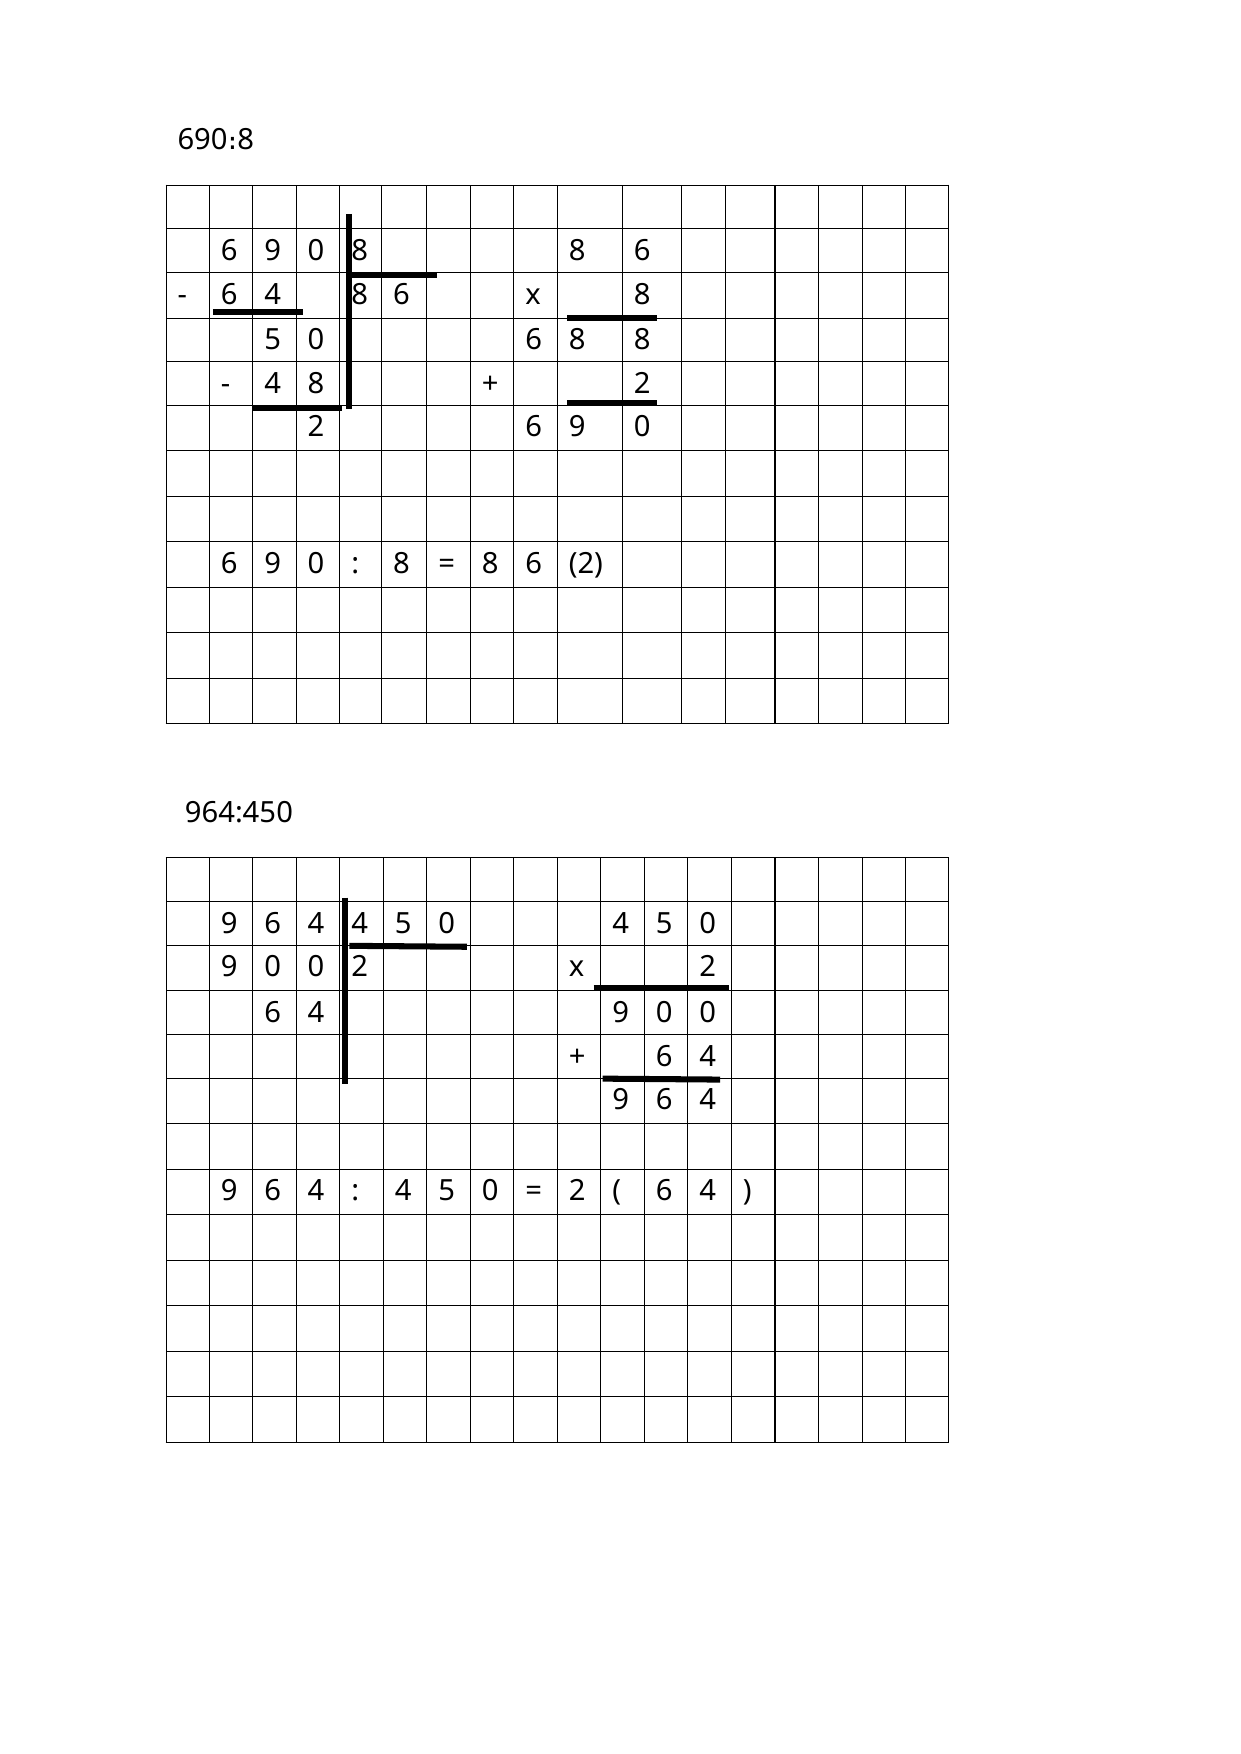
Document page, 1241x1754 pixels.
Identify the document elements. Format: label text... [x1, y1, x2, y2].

table_cell [645, 946, 687, 985]
table_cell [726, 588, 774, 632]
table_cell 9 [210, 946, 252, 990]
table_cell 8 [558, 229, 622, 272]
table_cell [167, 406, 209, 450]
table_cell [682, 679, 725, 723]
table_cell [863, 1306, 905, 1351]
table_cell [427, 633, 470, 678]
table_cell [427, 679, 470, 723]
table_cell [819, 362, 862, 405]
table_cell [819, 1170, 862, 1214]
table_cell [348, 1035, 383, 1077]
table_cell [471, 1306, 513, 1351]
table_cell [819, 1352, 862, 1396]
table_cell [906, 319, 948, 361]
table_header [253, 186, 296, 228]
table_cell 8 [297, 362, 339, 405]
table_cell [340, 273, 346, 317]
table_cell [906, 946, 948, 990]
table_cell + [471, 362, 513, 405]
table_cell [682, 633, 725, 678]
table_cell [726, 451, 774, 496]
table_cell [906, 588, 948, 632]
table_cell 0 [253, 946, 296, 990]
table_cell [297, 1124, 339, 1168]
table_cell [348, 991, 383, 1034]
table_cell [382, 229, 426, 272]
table_cell [863, 229, 905, 272]
table_cell 4 [688, 1079, 731, 1123]
table_cell [167, 633, 209, 678]
table_cell [471, 1124, 513, 1168]
table_cell 2 [623, 362, 681, 405]
table_header [167, 858, 209, 901]
table_header [906, 186, 948, 228]
table_cell [427, 1352, 470, 1396]
table_cell 8 [623, 273, 681, 317]
table_cell [471, 1035, 513, 1077]
table_cell 8 [623, 319, 681, 361]
table_header [688, 858, 731, 901]
table_cell [210, 679, 252, 723]
table_cell 6 [382, 278, 426, 317]
table_cell [340, 1215, 383, 1259]
table_cell [167, 1261, 209, 1305]
table_cell 8 [471, 542, 513, 587]
table_cell [688, 1352, 731, 1396]
table_cell [682, 588, 725, 632]
table_cell [819, 1035, 862, 1077]
table_cell [558, 362, 622, 405]
table_cell [726, 229, 774, 272]
table_cell [167, 679, 209, 723]
table_cell 4 [297, 902, 339, 944]
table_cell [210, 406, 252, 450]
table_cell [384, 1215, 426, 1259]
table_cell [297, 273, 339, 317]
table_cell [471, 1215, 513, 1259]
table_cell [863, 588, 905, 632]
table_cell [732, 991, 774, 1034]
table_cell : [340, 542, 381, 587]
table_cell [863, 1261, 905, 1305]
table_cell [514, 362, 557, 405]
table_cell [167, 991, 209, 1034]
table_header [558, 186, 622, 228]
table_cell [253, 588, 296, 632]
table_cell [732, 1124, 774, 1168]
table_cell [340, 497, 381, 541]
table_cell [384, 991, 426, 1034]
table_cell 8 [352, 278, 381, 317]
table_cell [427, 1306, 470, 1351]
table_cell [645, 1215, 687, 1259]
table_cell [682, 451, 725, 496]
table_cell [297, 1352, 339, 1396]
table_header [776, 186, 818, 228]
table_header [623, 186, 681, 228]
table_cell [514, 1124, 557, 1168]
table_cell [384, 1306, 426, 1351]
table_header [645, 858, 687, 901]
table_cell [776, 229, 818, 272]
table_cell [427, 1079, 470, 1123]
table_cell [906, 1306, 948, 1351]
table_cell [682, 273, 725, 317]
table_cell [427, 362, 470, 405]
table_cell : [340, 1170, 383, 1214]
table_header [471, 858, 513, 901]
table_cell [427, 273, 470, 317]
table_cell [776, 1079, 818, 1123]
table_cell [863, 451, 905, 496]
table_cell [167, 1352, 209, 1396]
table_cell [726, 362, 774, 405]
table_header [253, 858, 296, 901]
table_cell 5 [384, 902, 426, 943]
table_header [210, 858, 252, 901]
table_header [682, 186, 725, 228]
table_cell [688, 1261, 731, 1305]
table_cell [776, 679, 818, 723]
table_cell [514, 229, 557, 272]
table_cell [863, 1397, 905, 1442]
table_cell [732, 946, 774, 990]
table_cell [863, 542, 905, 587]
table_cell [340, 588, 381, 632]
table_header [726, 186, 774, 228]
table_cell [776, 1124, 818, 1168]
table_cell [210, 1352, 252, 1396]
table_cell [210, 1035, 252, 1077]
table_cell [471, 991, 513, 1034]
table_cell [906, 406, 948, 450]
table_cell [210, 1261, 252, 1305]
table_cell [384, 1352, 426, 1396]
table_cell [558, 1124, 600, 1168]
table_cell [427, 1035, 470, 1077]
table_cell [558, 273, 622, 317]
table_cell [863, 946, 905, 990]
table_cell [819, 1306, 862, 1351]
table_cell [514, 902, 557, 944]
table_cell [726, 273, 774, 317]
table_cell [384, 1397, 426, 1442]
table_cell [819, 451, 862, 496]
table_cell 9 [210, 1170, 252, 1214]
table_cell [471, 1352, 513, 1396]
table_cell [819, 1079, 862, 1123]
table_cell 0 [427, 902, 470, 944]
table_cell [471, 1261, 513, 1305]
table_cell [819, 588, 862, 632]
table_header [732, 858, 774, 901]
table_cell 6 [514, 542, 557, 587]
table_cell [863, 319, 905, 361]
table_cell [167, 362, 209, 405]
table_cell [558, 991, 600, 1034]
table_cell 9 [253, 229, 296, 272]
table_cell [167, 1124, 209, 1168]
table_cell [427, 1215, 470, 1259]
table_cell [906, 1079, 948, 1123]
table_cell [732, 1261, 774, 1305]
table_cell [688, 1397, 731, 1442]
table_cell [776, 1170, 818, 1214]
table_cell [776, 1397, 818, 1442]
table_cell 0 [297, 946, 339, 990]
table_cell 4 [297, 991, 339, 1034]
table_cell [906, 451, 948, 496]
table_cell [297, 588, 339, 632]
table_cell [382, 451, 426, 496]
table_cell [645, 1352, 687, 1396]
table_cell [558, 679, 622, 723]
table_cell [906, 1261, 948, 1305]
table_cell [167, 229, 209, 272]
table_header [427, 858, 470, 901]
table_cell [906, 362, 948, 405]
table_cell [819, 542, 862, 587]
table_cell [623, 451, 681, 496]
table_cell [623, 497, 681, 541]
table_cell [558, 1261, 600, 1305]
table_cell [906, 1215, 948, 1259]
table_cell [776, 1306, 818, 1351]
table_cell [427, 406, 470, 450]
table_cell [471, 1079, 513, 1123]
table_cell [352, 362, 381, 405]
table_cell [514, 588, 557, 632]
table_cell [167, 902, 209, 944]
table_cell 0 [645, 991, 687, 1034]
table_cell = [427, 542, 470, 587]
table_cell [210, 1215, 252, 1259]
table_header [340, 858, 383, 901]
table_cell 4 [688, 1170, 731, 1214]
table_cell ) [732, 1170, 774, 1214]
table_cell [471, 319, 513, 361]
table_cell [819, 1261, 862, 1305]
table_cell [732, 1079, 774, 1123]
table_cell [514, 1079, 557, 1123]
table_cell [167, 1306, 209, 1351]
table_cell [732, 1035, 774, 1077]
table_header [167, 186, 209, 228]
table_cell 6 [253, 902, 296, 944]
table_cell [471, 229, 513, 272]
table_cell [906, 497, 948, 541]
table_cell [514, 1352, 557, 1396]
table_cell [682, 497, 725, 541]
table_cell [210, 319, 252, 361]
table_cell 6 [253, 1170, 296, 1214]
table_cell [384, 1035, 426, 1077]
table_cell [253, 1306, 296, 1351]
table_cell [558, 1215, 600, 1259]
table_cell [167, 1170, 209, 1214]
table_cell 6 [253, 991, 296, 1034]
table_cell 9 [558, 406, 622, 450]
table_cell [167, 1397, 209, 1442]
table_cell [167, 1215, 209, 1259]
table_cell [471, 633, 513, 678]
table_cell 6 [645, 1170, 687, 1214]
table_cell [253, 1261, 296, 1305]
table_cell [382, 633, 426, 678]
table_cell 0 [297, 229, 339, 272]
table_cell [819, 1215, 862, 1259]
table_cell [253, 1397, 296, 1442]
table_cell [688, 1306, 731, 1351]
table_cell [863, 1079, 905, 1123]
table_cell [297, 1215, 339, 1259]
table_cell [253, 1215, 296, 1259]
table_cell 8 [352, 229, 381, 272]
table_cell [623, 633, 681, 678]
table_cell 9 [210, 902, 252, 944]
table_cell [558, 902, 600, 944]
table_header [514, 186, 557, 228]
table_cell [253, 633, 296, 678]
table_cell 2 [558, 1170, 600, 1214]
table_cell [558, 1079, 600, 1123]
table_cell [601, 1035, 644, 1077]
table_cell 5 [253, 319, 296, 361]
table_cell [906, 542, 948, 587]
table_cell [253, 679, 296, 723]
table_cell [776, 273, 818, 317]
table_cell [558, 633, 622, 678]
table_cell [863, 1215, 905, 1259]
table_cell [427, 991, 470, 1034]
table_cell [688, 1124, 731, 1168]
table_cell [601, 1397, 644, 1442]
table_cell 2 [297, 411, 339, 450]
table_cell 0 [688, 902, 731, 944]
table_cell = [514, 1170, 557, 1214]
table_cell [601, 1352, 644, 1396]
table_cell [340, 1261, 383, 1305]
table_cell [167, 542, 209, 587]
table_cell [253, 1079, 296, 1123]
table_cell [682, 229, 725, 272]
table_cell [427, 229, 470, 272]
table_cell [167, 1035, 209, 1077]
table_cell x [558, 946, 600, 990]
table_cell [514, 1215, 557, 1259]
table_cell [558, 588, 622, 632]
table_cell [776, 542, 818, 587]
table_cell [427, 451, 470, 496]
table_header [297, 858, 339, 901]
table_cell [601, 1124, 644, 1168]
table_cell [352, 319, 381, 361]
table_cell + [558, 1035, 600, 1077]
table_cell [776, 588, 818, 632]
table_cell [776, 1035, 818, 1077]
table_cell [514, 451, 557, 496]
table_cell [167, 1079, 209, 1123]
table_header [819, 858, 862, 901]
table_cell [471, 1397, 513, 1442]
table_header [297, 186, 339, 228]
table_cell [297, 1261, 339, 1305]
table_cell [732, 1352, 774, 1396]
table_cell 9 [601, 1079, 644, 1123]
table_cell [776, 406, 818, 450]
table_cell [776, 991, 818, 1034]
table_cell [863, 679, 905, 723]
table_cell [819, 497, 862, 541]
table_cell [726, 542, 774, 587]
table_cell [819, 1124, 862, 1168]
table_header [340, 186, 381, 228]
table_cell [726, 497, 774, 541]
table_cell 8 [558, 319, 622, 361]
table_cell [384, 1261, 426, 1305]
text 690։8 [177, 118, 1152, 158]
table_cell [558, 451, 622, 496]
table_header [384, 858, 426, 901]
table_cell [776, 1261, 818, 1305]
table_cell [471, 273, 513, 317]
table_cell [340, 633, 381, 678]
table_cell [471, 902, 513, 944]
table_cell [819, 633, 862, 678]
table_cell x [514, 273, 557, 317]
table_cell [382, 406, 426, 450]
table_header [427, 186, 470, 228]
table_header [558, 858, 600, 901]
table_cell [253, 497, 296, 541]
table_cell [427, 946, 470, 990]
table_cell [558, 1397, 600, 1442]
table_cell [384, 1124, 426, 1168]
table_cell [776, 946, 818, 990]
table_header [210, 186, 252, 228]
table_cell [819, 991, 862, 1034]
table_cell [732, 902, 774, 944]
table_cell [514, 946, 557, 990]
table_cell 9 [601, 991, 644, 1034]
table_cell [340, 229, 346, 272]
table_cell [623, 542, 681, 587]
table_cell 0 [471, 1170, 513, 1214]
table_cell [819, 902, 862, 944]
table_cell [427, 1397, 470, 1442]
table_cell [210, 633, 252, 678]
table_cell [471, 451, 513, 496]
table_cell [819, 946, 862, 990]
table_cell [210, 1079, 252, 1123]
table_cell [471, 406, 513, 450]
table_cell [776, 319, 818, 361]
table_cell [863, 633, 905, 678]
table_header [863, 858, 905, 901]
table_cell [253, 411, 296, 450]
table_cell 6 [210, 229, 252, 272]
table_cell [210, 588, 252, 632]
table_cell [471, 679, 513, 723]
table_cell [645, 1124, 687, 1168]
table_cell [906, 1352, 948, 1396]
table_cell [682, 362, 725, 405]
table_cell (2) [558, 542, 622, 587]
table_cell [682, 542, 725, 587]
table_cell [688, 1215, 731, 1259]
table_cell [297, 451, 339, 496]
table_cell [623, 679, 681, 723]
table_header [819, 186, 862, 228]
table_cell [340, 1352, 383, 1396]
table_cell [906, 1397, 948, 1442]
table_cell [210, 991, 252, 1034]
table_header [863, 186, 905, 228]
table_cell [906, 273, 948, 317]
table_cell 4 [253, 273, 296, 309]
table_cell [682, 319, 725, 361]
table_cell [819, 229, 862, 272]
table_cell [340, 1079, 383, 1123]
table_cell [382, 588, 426, 632]
table_cell [601, 1215, 644, 1259]
table_cell 6 [210, 273, 252, 317]
table_cell [514, 1397, 557, 1442]
table_cell [863, 362, 905, 405]
table_cell [645, 1261, 687, 1305]
table_cell [340, 1124, 383, 1168]
table_cell [382, 362, 426, 405]
table_cell 6 [210, 542, 252, 587]
table_cell [253, 451, 296, 496]
table_cell [384, 1079, 426, 1123]
table_cell 6 [514, 319, 557, 361]
table_cell [210, 1397, 252, 1442]
table_cell 6 [623, 229, 681, 272]
table_cell [297, 1035, 339, 1077]
table_cell [776, 1215, 818, 1259]
table_cell [906, 1035, 948, 1077]
table_cell [384, 950, 426, 990]
table_cell [776, 362, 818, 405]
table_cell 4 [297, 1170, 339, 1214]
table_cell [210, 451, 252, 496]
table_cell [776, 633, 818, 678]
table_cell [297, 679, 339, 723]
table_header [382, 186, 426, 228]
table_cell [167, 319, 209, 361]
table_cell [297, 1079, 339, 1123]
text 964:450 [177, 791, 1152, 831]
table_cell [863, 991, 905, 1034]
table_cell 4 [688, 1035, 731, 1077]
table_cell [514, 1306, 557, 1351]
table_cell [340, 451, 381, 496]
table_cell 2 [688, 946, 731, 990]
table_cell [253, 1352, 296, 1396]
table_cell [471, 588, 513, 632]
table_cell 6 [645, 1083, 687, 1123]
table_cell [906, 229, 948, 272]
table_cell [776, 497, 818, 541]
table_cell [623, 588, 681, 632]
table_cell [427, 319, 470, 361]
table_cell [819, 319, 862, 361]
table_cell [863, 406, 905, 450]
table_cell [167, 946, 209, 990]
table_cell - [210, 362, 252, 405]
table_cell [776, 451, 818, 496]
table_cell [167, 451, 209, 496]
table_cell [645, 1306, 687, 1351]
table_cell [776, 1352, 818, 1396]
table_cell [726, 406, 774, 450]
table_cell [340, 1397, 383, 1442]
table_cell [167, 497, 209, 541]
table_cell [297, 1306, 339, 1351]
table_cell [427, 1261, 470, 1305]
table_cell [340, 319, 346, 361]
table_cell [427, 497, 470, 541]
table_cell [514, 497, 557, 541]
table_cell 4 [601, 902, 644, 944]
table_cell [382, 319, 426, 361]
table_cell [863, 902, 905, 944]
table_cell 6 [645, 1035, 687, 1076]
table_header [906, 858, 948, 901]
table_cell [726, 679, 774, 723]
table_cell [558, 1352, 600, 1396]
table_cell 4 [348, 902, 383, 944]
table_cell 6 [514, 406, 557, 450]
table_cell [863, 1035, 905, 1077]
table_cell [906, 991, 948, 1034]
table_cell [819, 1397, 862, 1442]
table_cell 0 [297, 542, 339, 587]
table_cell [682, 406, 725, 450]
table_cell [906, 1170, 948, 1214]
table_cell 5 [645, 902, 687, 944]
table_cell [906, 902, 948, 944]
table_cell [601, 1261, 644, 1305]
table_cell [906, 679, 948, 723]
table_cell [558, 497, 622, 541]
table_cell [297, 497, 339, 541]
table_cell [471, 497, 513, 541]
table_cell [726, 633, 774, 678]
table_cell [297, 1397, 339, 1442]
table_cell [906, 633, 948, 678]
table_cell [210, 1306, 252, 1351]
table_header [471, 186, 513, 228]
table_cell [427, 588, 470, 632]
table_cell 9 [253, 542, 296, 587]
table_cell [471, 946, 513, 990]
table_cell [732, 1397, 774, 1442]
table_cell [863, 497, 905, 541]
table_cell 0 [688, 991, 731, 1034]
table_cell [253, 1124, 296, 1168]
table_cell [601, 946, 644, 985]
table_cell [863, 1170, 905, 1214]
table_cell [906, 1124, 948, 1168]
table_cell [514, 679, 557, 723]
table_cell 4 [384, 1170, 426, 1214]
table_cell [340, 1306, 383, 1351]
table_cell 2 [348, 946, 383, 990]
table_cell 4 [253, 362, 296, 405]
table_cell [726, 319, 774, 361]
table_cell [514, 633, 557, 678]
table_cell [210, 497, 252, 541]
table_cell [210, 1124, 252, 1168]
table_cell 0 [623, 406, 681, 450]
table_cell [253, 1035, 296, 1077]
table_cell [732, 1306, 774, 1351]
table_cell [382, 497, 426, 541]
table_cell [297, 633, 339, 678]
table_cell [601, 1306, 644, 1351]
table_cell 8 [382, 542, 426, 587]
table_cell [558, 1306, 600, 1351]
table_cell [863, 273, 905, 317]
table_cell 0 [297, 319, 339, 361]
table_cell [340, 406, 381, 450]
table_cell [863, 1124, 905, 1168]
table_cell [382, 679, 426, 723]
table_cell [514, 991, 557, 1034]
table_header [776, 858, 818, 901]
table_cell [819, 679, 862, 723]
table_cell 5 [427, 1170, 470, 1214]
table_cell [732, 1215, 774, 1259]
table_cell [514, 1035, 557, 1077]
table_cell [819, 273, 862, 317]
table_cell - [167, 273, 209, 317]
table_cell [645, 1397, 687, 1442]
table_cell [167, 588, 209, 632]
table_cell ( [601, 1170, 644, 1214]
table_cell [819, 406, 862, 450]
table_cell [514, 1261, 557, 1305]
table_cell [863, 1352, 905, 1396]
table_header [601, 858, 644, 901]
table_cell [340, 362, 346, 405]
table_cell [427, 1124, 470, 1168]
table_header [514, 858, 557, 901]
table_cell [776, 902, 818, 944]
table_cell [340, 679, 381, 723]
